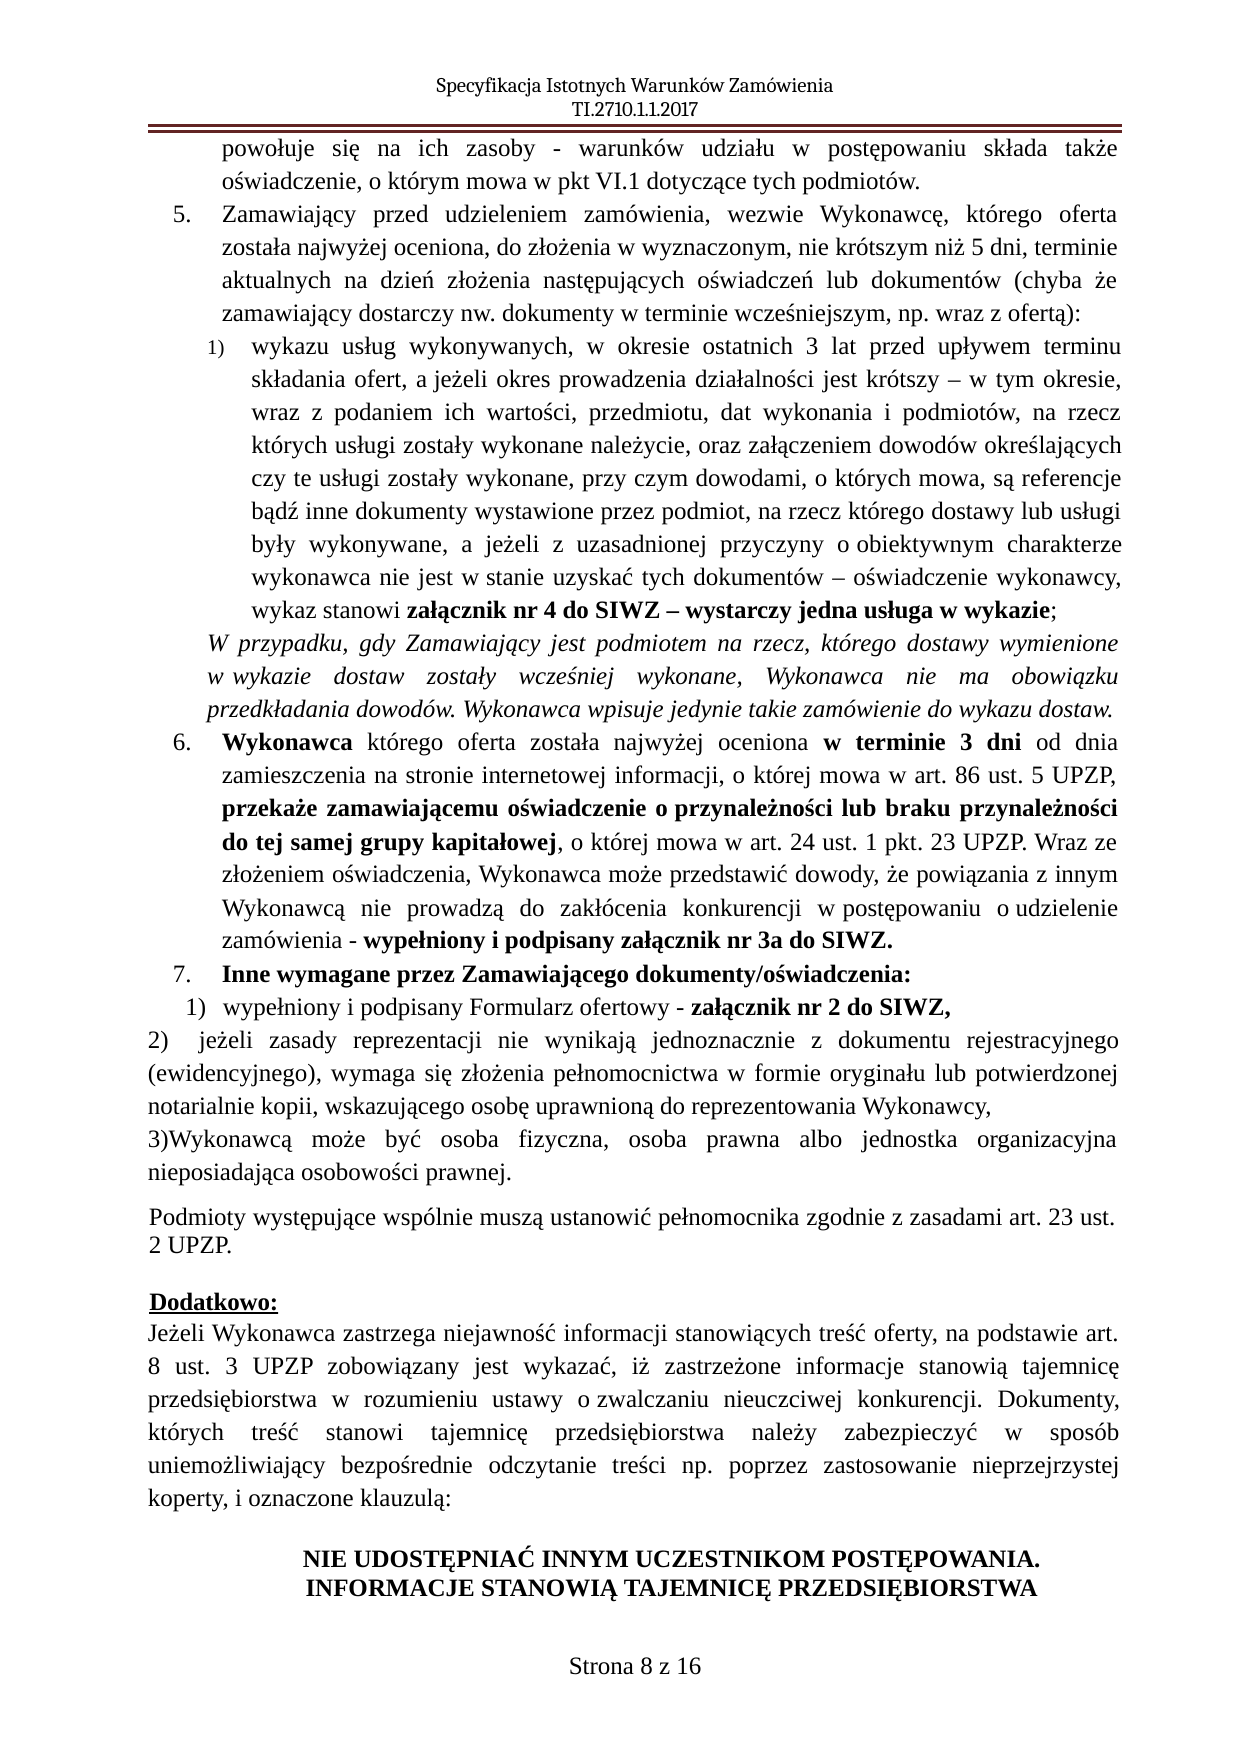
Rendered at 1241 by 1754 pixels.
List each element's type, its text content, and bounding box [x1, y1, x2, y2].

list Inne wymagane przez Zamawiającego dokumenty/oświadczenia: [173, 959, 1118, 987]
text W przypadku, gdy Zamawiający jest podmiotem na rzecz, którego dostawy wymienione w wykazie dostaw zostały wcześniej wykonane, Wykonawca nie ma obowiązku przedkładania dowodów. Wykonawca wpisuje jedynie takie zamówienie do wykazu dostaw. [207, 628, 1122, 723]
text Jeżeli Wykonawca zastrzega niejawność informacji stanowiących treść oferty, na podstawie art. 8 ust. 3 UPZP zobowiązany jest wykazać, iż zastrzeżone informacje stanowią tajemnicę przedsiębiorstwa w rozumieniu ustawy o zwalczaniu nieuczciwej konkurencji. Dokumenty, których treść stanowi tajemnicę przedsiębiorstwa należy zabezpieczyć w sposób uniemożliwiający bezpośrednie odczytanie treści np. poprzez zastosowanie nieprzejrzystej koperty, i oznaczone klauzulą: [148, 1318, 1120, 1512]
text Podmioty występujące wspólnie muszą ustanowić pełnomocnika zgodnie z zasadami art. 23 ust. 2 UPZP. [149, 1202, 1117, 1259]
list powołuje się na ich zasoby - warunków udziału w postępowaniu składa także oświadczenie, o którym mowa w pkt VI.1 dotyczące tych podmiotów. [173, 133, 1118, 195]
text NIE UDOSTĘPNIAĆ INNYM UCZESTNIKOM POSTĘPOWANIA. [148, 1544, 1122, 1573]
text Dodatkowo: [149, 1284, 1122, 1318]
list Wykonawca którego oferta została najwyżej oceniona w terminie 3 dni od dnia zamieszczenia na stronie internetowej informacji, o której mowa w art. 86 ust. 5 UPZP, przekaże zamawiającemu oświadczenie o przynależności lub braku przynależności do tej samej grupy kapitałowej, o której mowa w art. 24 ust. 1 pkt. 23 UPZP. Wraz ze złożeniem oświadczenia, Wykonawca może przedstawić dowody, że powiązania z innym Wykonawcą nie prowadzą do zakłócenia konkurencji w postępowaniu o udzielenie zamówienia - wypełniony i podpisany załącznik nr 3a do SIWZ. [173, 727, 1118, 954]
list Zamawiający przed udzieleniem zamówienia, wezwie Wykonawcę, którego oferta została najwyżej oceniona, do złożenia w wyznaczonym, nie krótszym niż 5 dni, terminie aktualnych na dzień złożenia następujących oświadczeń lub dokumentów (chyba że zamawiający dostarczy nw. dokumenty w terminie wcześniejszym, np. wraz z ofertą): [173, 199, 1118, 327]
list jeżeli zasady reprezentacji nie wynikają jednoznacznie z dokumentu rejestracyjnego (ewidencyjnego), wymaga się złożenia pełnomocnictwa w formie oryginału lub potwierdzonej notarialnie kopii, wskazującego osobę uprawnioną do reprezentowania Wykonawcy, [148, 1025, 1119, 1119]
text 3)Wykonawcą może być osoba fizyczna, osoba prawna albo jednostka organizacyjna nieposiadająca osobowości prawnej. [148, 1124, 1117, 1186]
list wypełniony i podpisany Formularz ofertowy - załącznik nr 2 do SIWZ, [185, 992, 1122, 1020]
list wykazu usług wykonywanych, w okresie ostatnich 3 lat przed upływem terminu składania ofert, a jeżeli okres prowadzenia działalności jest krótszy – w tym okresie, wraz z podaniem ich wartości, przedmiotu, dat wykonania i podmiotów, na rzecz których usługi zostały wykonane należycie, oraz załączeniem dowodów określających czy te usługi zostały wykonane, przy czym dowodami, o których mowa, są referencje bądź inne dokumenty wystawione przez podmiot, na rzecz którego dostawy lub usługi były wykonywane, a jeżeli z uzasadnionej przyczyny o obiektywnym charakterze wykonawca nie jest w stanie uzyskać tych dokumentów – oświadczenie wykonawcy, wykaz stanowi załącznik nr 4 do SIWZ – wystarczy jedna usługa w wykazie; [207, 331, 1122, 624]
text INFORMACJE STANOWIĄ TAJEMNICĘ PRZEDSIĘBIORSTWA [148, 1573, 1122, 1602]
